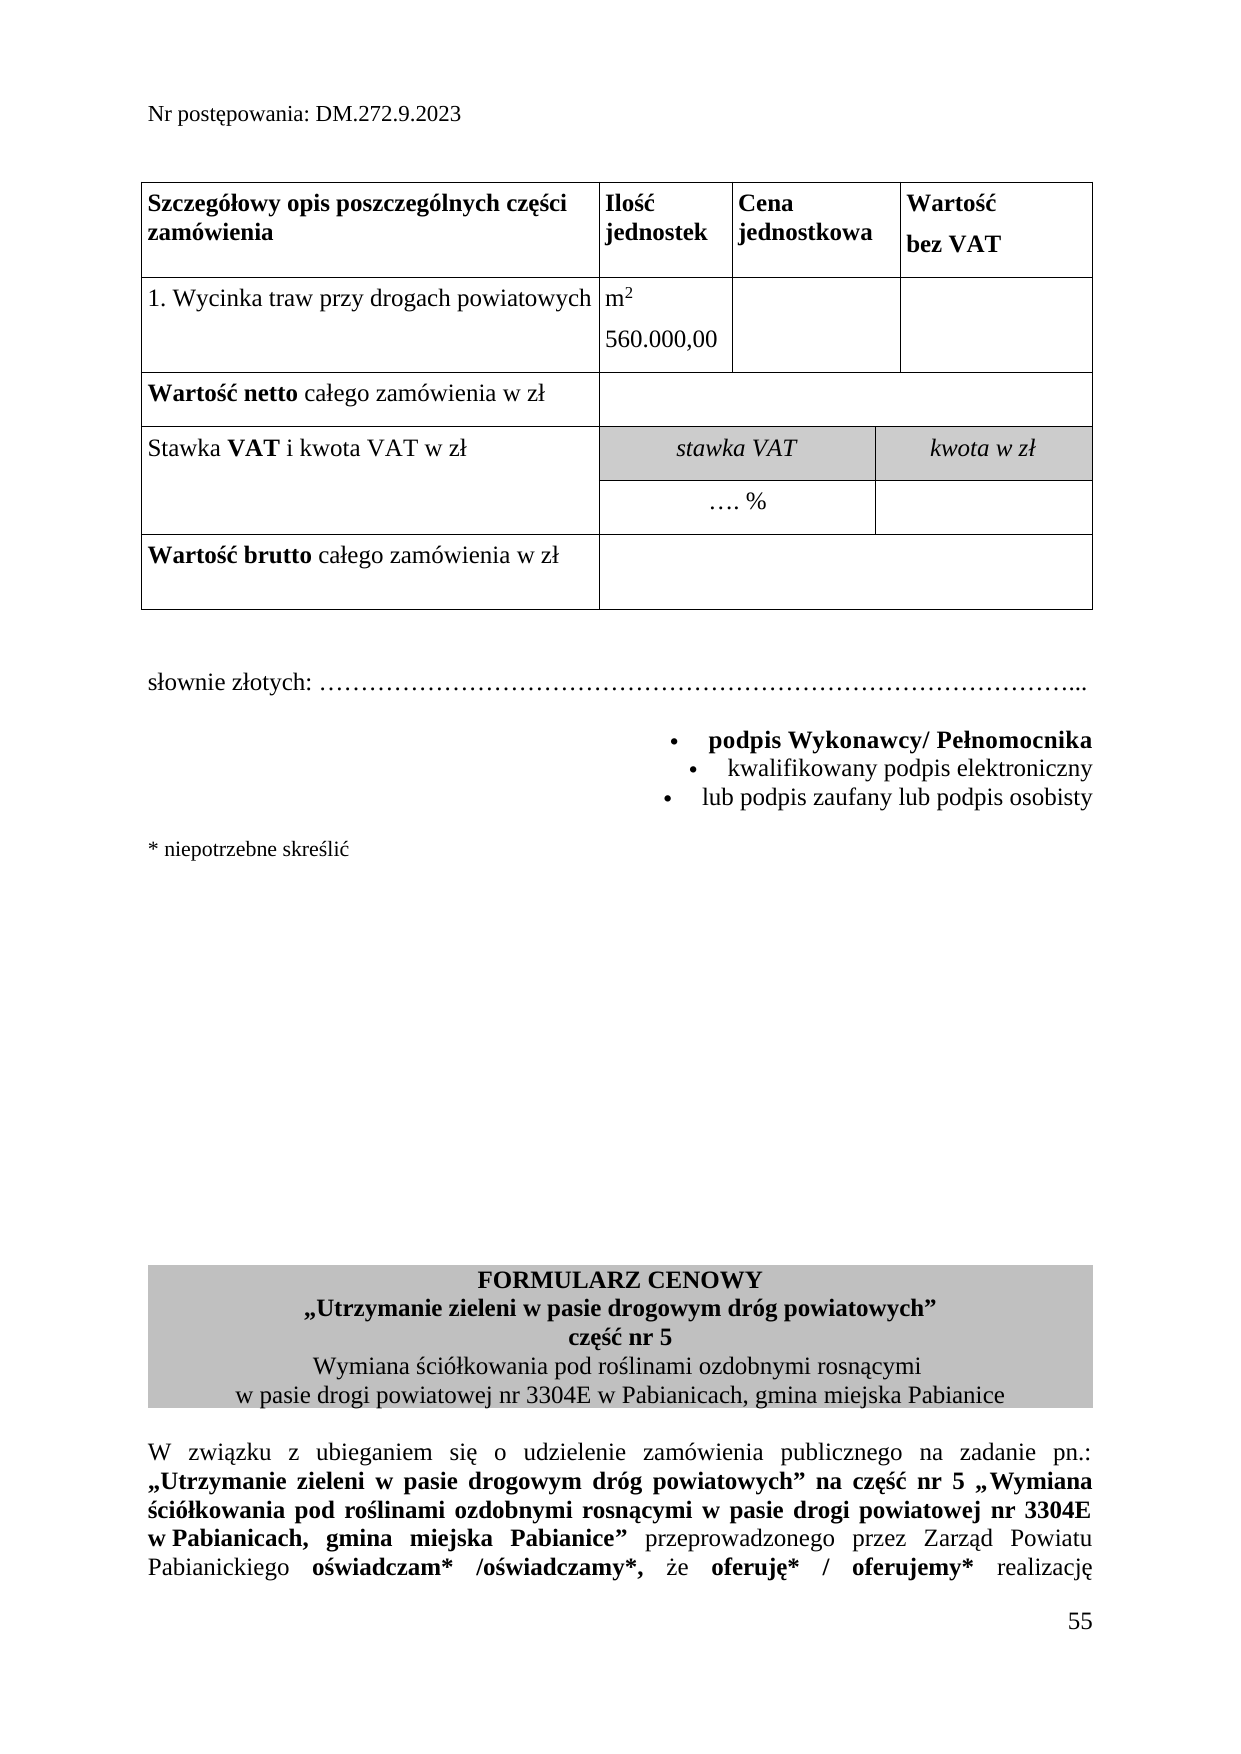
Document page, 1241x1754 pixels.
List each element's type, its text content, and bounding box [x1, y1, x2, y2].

table_cell [901, 278, 1092, 372]
table_cell …. % [600, 481, 875, 533]
list podpis Wykonawcy/ Pełnomocnika [148, 725, 1093, 753]
table_cell [600, 373, 1092, 426]
list lub podpis zaufany lub podpis osobisty [148, 782, 1093, 811]
text FORMULARZ CENOWY [148, 1265, 1093, 1293]
table_cell Stawka VAT i kwota VAT w zł [142, 427, 599, 533]
table_cell Wartość netto całego zamówienia w zł [142, 373, 599, 426]
text W związku z ubieganiem się o udzielenie zamówienia publicznego na zadanie pn.: „Utrzymanie zieleni w pasie drogowym dróg powiatowych” na część nr 5 „Wymiana ściółkowania pod roślinami ozdobnymi rosnącymi w pasie drogi powiatowej nr 3304E w Pabianicach, gmina miejska Pabianice” przeprowadzonego przez Zarząd Powiatu Pabianickiego oświadczam* /oświadczamy*, że oferuję* / oferujemy* realizację [148, 1437, 1093, 1581]
text * niepotrzebne skreślić [148, 836, 1093, 861]
table_cell m2 560.000,00 [600, 278, 732, 372]
table_header Wartość bez VAT [901, 183, 1092, 277]
table_cell 1. Wycinka traw przy drogach powiatowych [142, 278, 599, 372]
list kwalifikowany podpis elektroniczny [148, 753, 1093, 782]
text Wymiana ściółkowania pod roślinami ozdobnymi rosnącymi [148, 1351, 1093, 1380]
text słownie złotych: ………………………………………………………………………………... [148, 667, 1093, 696]
text „Utrzymanie zieleni w pasie drogowym dróg powiatowych” [148, 1293, 1093, 1322]
table_header Szczegółowy opis poszczególnych części zamówienia [142, 183, 599, 277]
table_header Ilość jednostek [600, 183, 732, 277]
table_cell [733, 278, 900, 372]
text część nr 5 [148, 1322, 1093, 1351]
table_cell [876, 481, 1092, 533]
table_header Cena jednostkowa [733, 183, 900, 277]
table_cell kwota w zł [876, 427, 1092, 480]
table_cell Wartość brutto całego zamówienia w zł [142, 535, 599, 609]
table_cell [600, 535, 1092, 609]
text w pasie drogi powiatowej nr 3304E w Pabianicach, gmina miejska Pabianice [148, 1380, 1093, 1408]
table_cell stawka VAT [600, 427, 875, 480]
